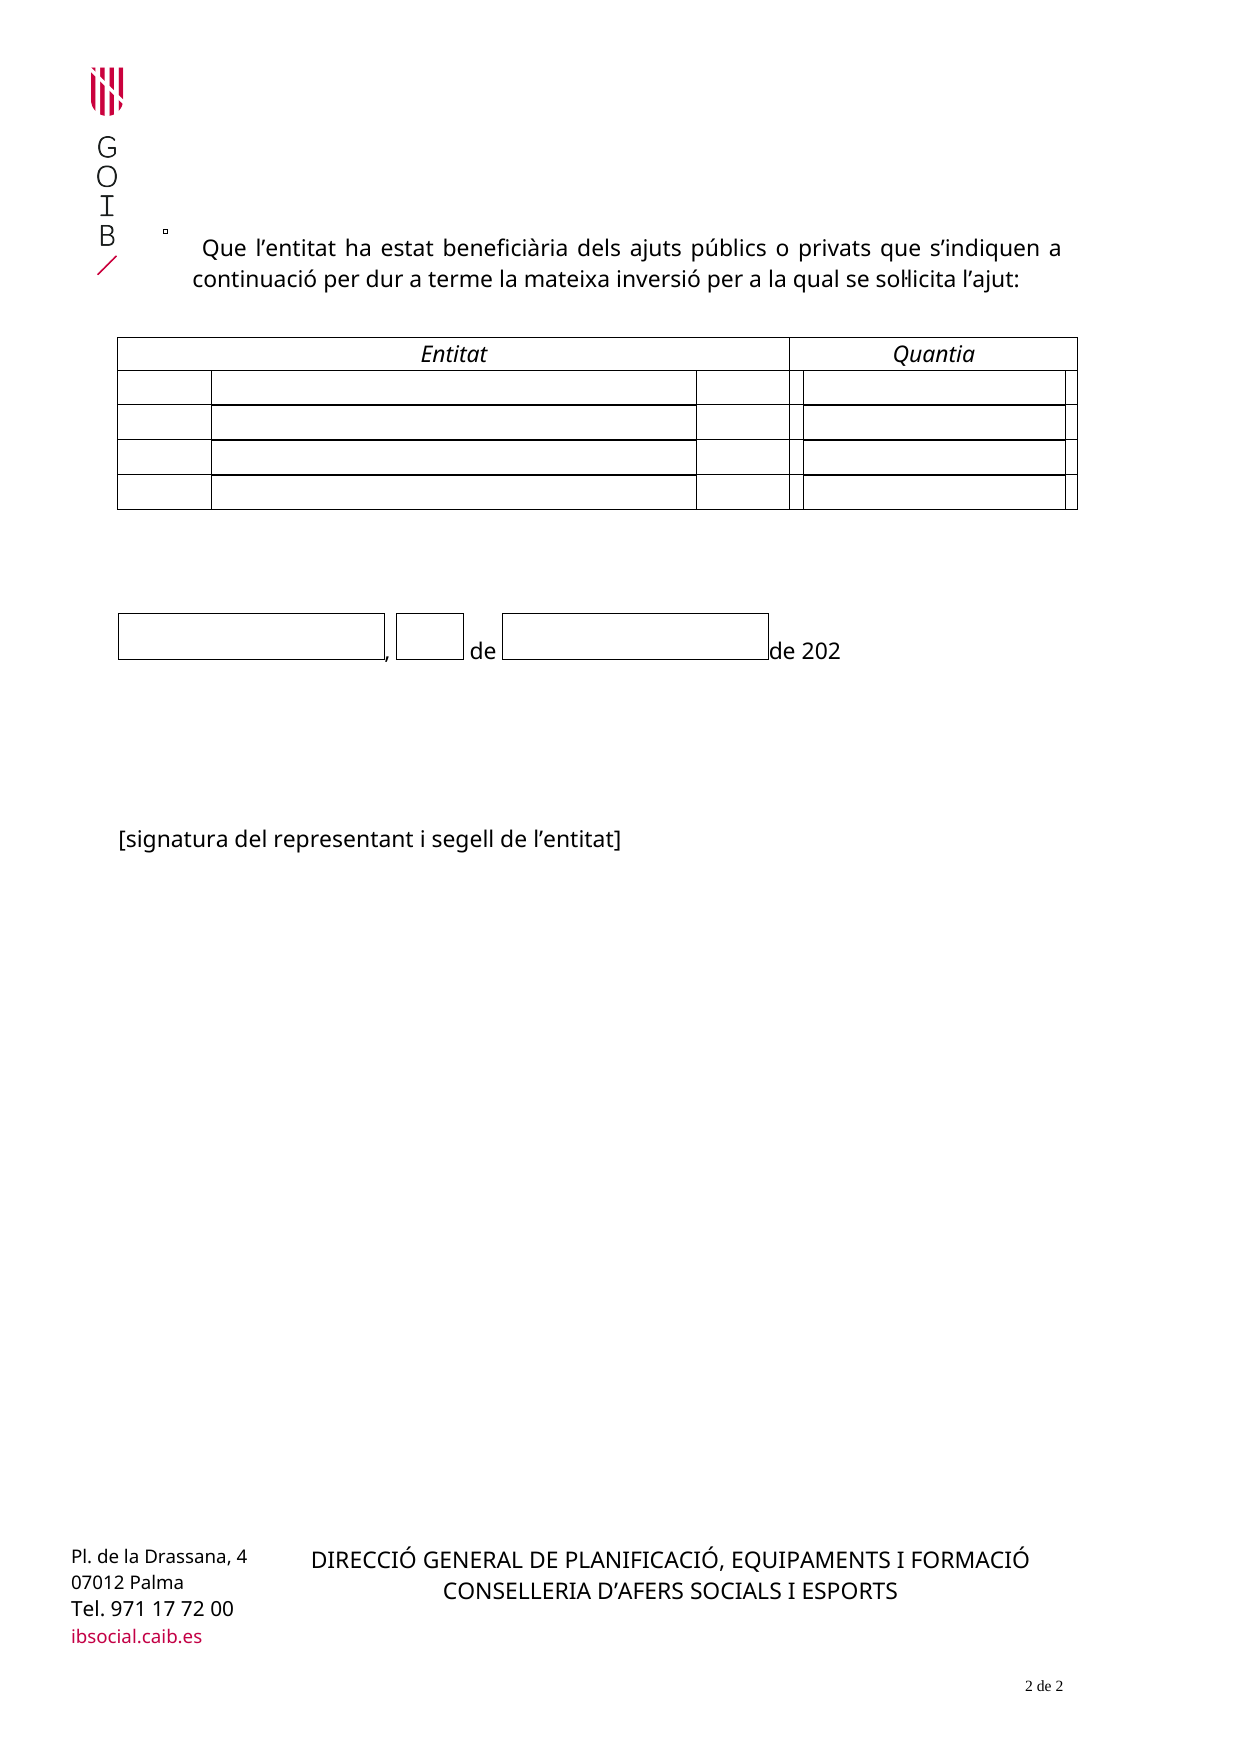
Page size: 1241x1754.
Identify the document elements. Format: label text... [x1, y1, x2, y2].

picture [62, 44, 152, 306]
table_cell [1066, 440, 1077, 474]
text , de de 202 [118, 613, 1063, 666]
table_cell [118, 440, 211, 474]
table_header Entitat [118, 338, 789, 369]
table_cell [118, 371, 211, 404]
table_cell [790, 405, 803, 439]
text Que l’entitat ha estat beneficiària dels ajuts públics o privats que s’indiquen a continuació per dur a terme la mateixa inversió per a la qual se sol·licita l’ajut: [162, 213, 1063, 294]
table_cell [118, 405, 211, 439]
table_cell [1066, 475, 1077, 509]
table_cell [790, 371, 803, 404]
table_cell [697, 371, 789, 404]
table_cell [697, 440, 789, 474]
table_cell [1066, 405, 1077, 439]
table_cell [697, 405, 789, 439]
table_cell [697, 475, 789, 509]
table_cell [118, 475, 211, 509]
table_cell [790, 475, 803, 509]
table_cell [790, 440, 803, 474]
table_cell [1066, 371, 1077, 404]
text [signatura del representant i segell de l’entitat] [118, 822, 1063, 854]
table_header Quantia [790, 338, 1077, 369]
